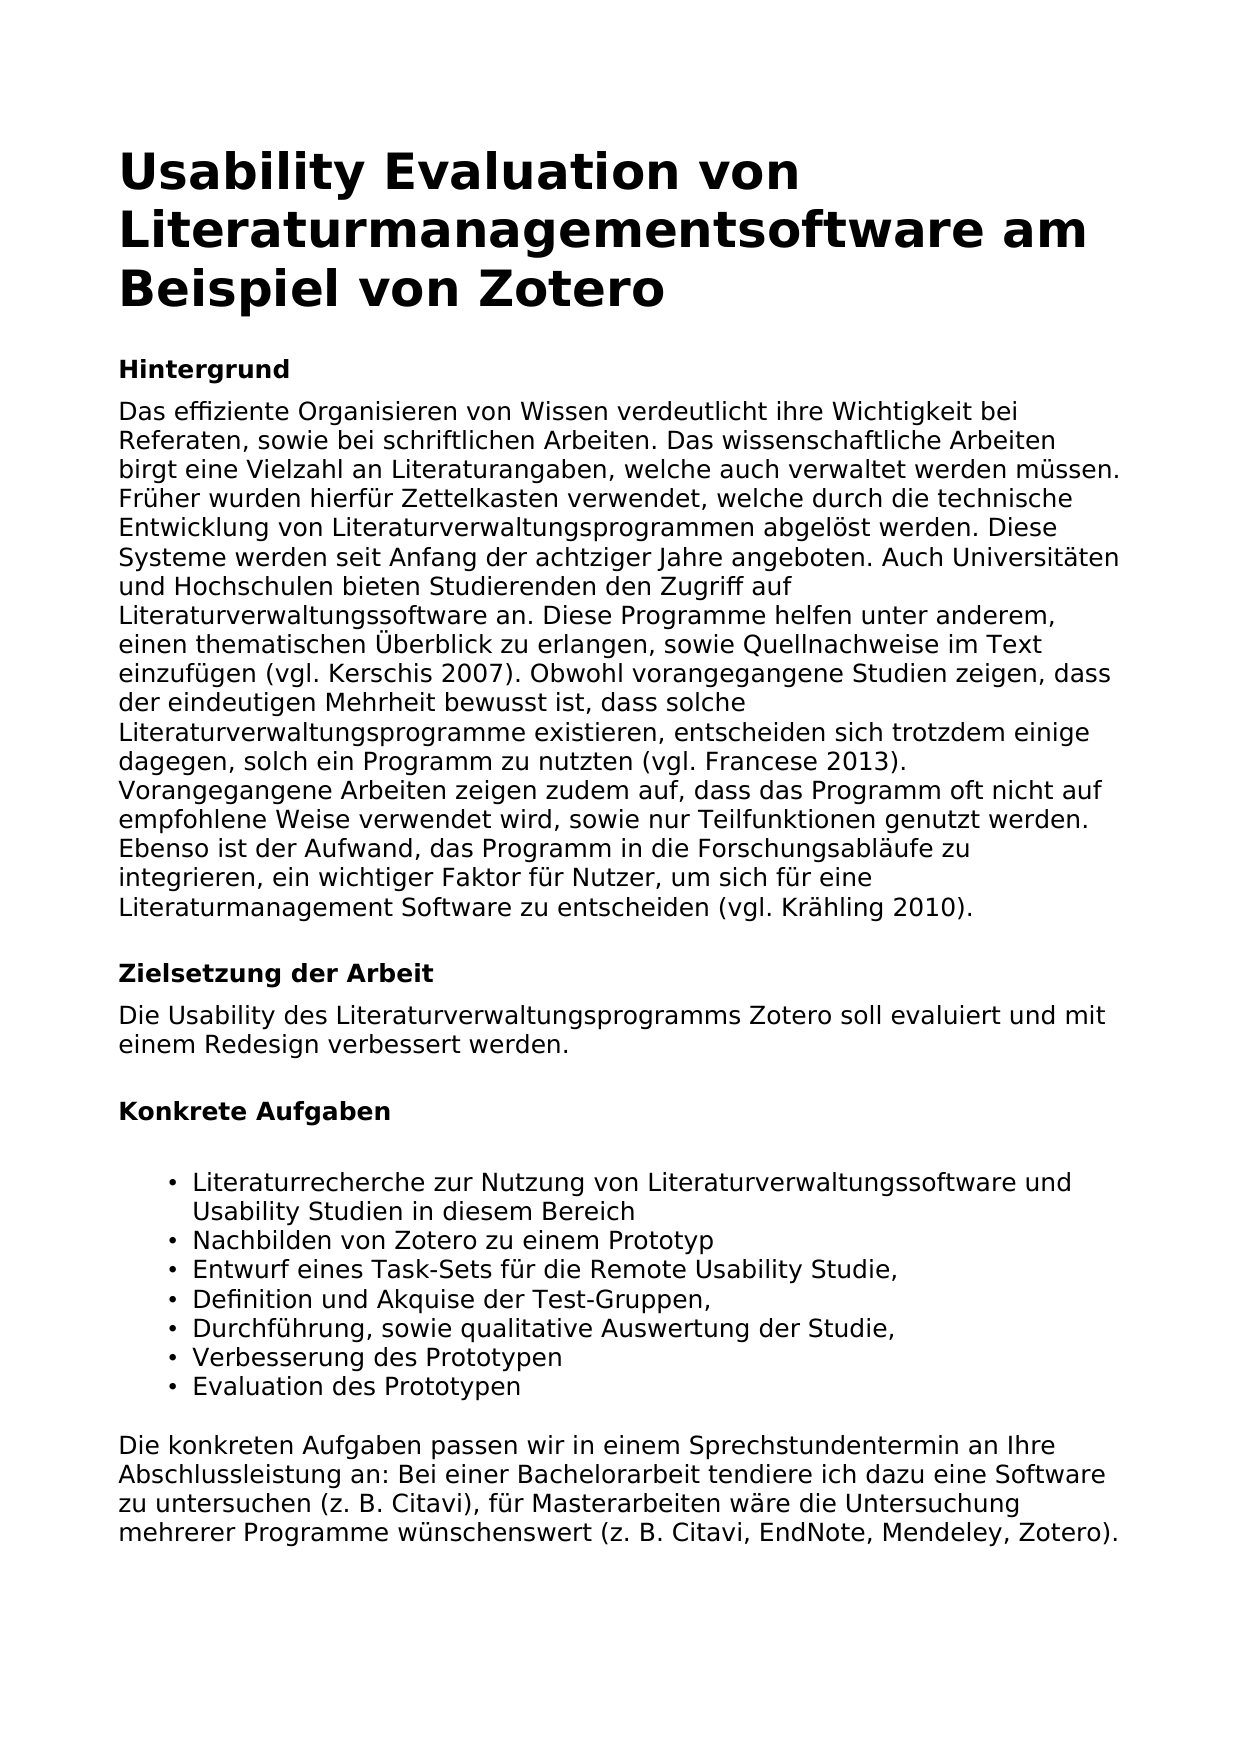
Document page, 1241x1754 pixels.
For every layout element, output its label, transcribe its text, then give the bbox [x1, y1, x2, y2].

list Definition und Akquise der Test-Gruppen, [177, 1285, 1122, 1314]
subtitle Usability Evaluation von Literaturmanagementsoftware am Beispiel von Zotero [118, 143, 1122, 318]
text Die Usability des Literaturverwaltungsprogramms Zotero soll evaluiert und mit einem Redesign verbessert werden. [118, 1001, 1122, 1059]
list Literaturrecherche zur Nutzung von Literaturverwaltungssoftware und Usability Studien in diesem Bereich [177, 1168, 1122, 1226]
list Evaluation des Prototypen [177, 1372, 1122, 1401]
list Entwurf eines Task-Sets für die Remote Usability Studie, [177, 1256, 1122, 1285]
subtitle Hintergrund [118, 355, 1122, 384]
text Die konkreten Aufgaben passen wir in einem Sprechstundentermin an Ihre Abschlussleistung an: Bei einer Bachelorarbeit tendiere ich dazu eine Software zu untersuchen (z. B. Citavi), für Masterarbeiten wäre die Untersuchung mehrerer Programme wünschenswert (z. B. Citavi, EndNote, Mendeley, Zotero). [118, 1431, 1122, 1548]
list Nachbilden von Zotero zu einem Prototyp [177, 1226, 1122, 1256]
text Das effiziente Organisieren von Wissen verdeutlicht ihre Wichtigkeit bei Referaten, sowie bei schriftlichen Arbeiten. Das wissenschaftliche Arbeiten birgt eine Vielzahl an Literaturangaben, welche auch verwaltet werden müssen. Früher wurden hierfür Zettelkasten verwendet, welche durch die technische Entwicklung von Literaturverwaltungsprogrammen abgelöst werden. Diese Systeme werden seit Anfang der achtziger Jahre angeboten. Auch Universitäten und Hochschulen bieten Studierenden den Zugriff auf Literaturverwaltungssoftware an. Diese Programme helfen unter anderem, einen thematischen Überblick zu erlangen, sowie Quellnachweise im Text einzufügen (vgl. Kerschis 2007). Obwohl vorangegangene Studien zeigen, dass der eindeutigen Mehrheit bewusst ist, dass solche Literaturverwaltungsprogramme existieren, entscheiden sich trotzdem einige dagegen, solch ein Programm zu nutzten (vgl. Francese 2013). Vorangegangene Arbeiten zeigen zudem auf, dass das Programm oft nicht auf empfohlene Weise verwendet wird, sowie nur Teilfunktionen genutzt werden. Ebenso ist der Aufwand, das Programm in die Forschungsabläufe zu integrieren, ein wichtiger Faktor für Nutzer, um sich für eine Literaturmanagement Software zu entscheiden (vgl. Krähling 2010). [118, 397, 1122, 922]
subtitle Zielsetzung der Arbeit [118, 959, 1122, 989]
list Verbesserung des Prototypen [177, 1343, 1122, 1372]
subtitle Konkrete Aufgaben [118, 1097, 1122, 1126]
list Durchführung, sowie qualitative Auswertung der Studie, [177, 1314, 1122, 1343]
